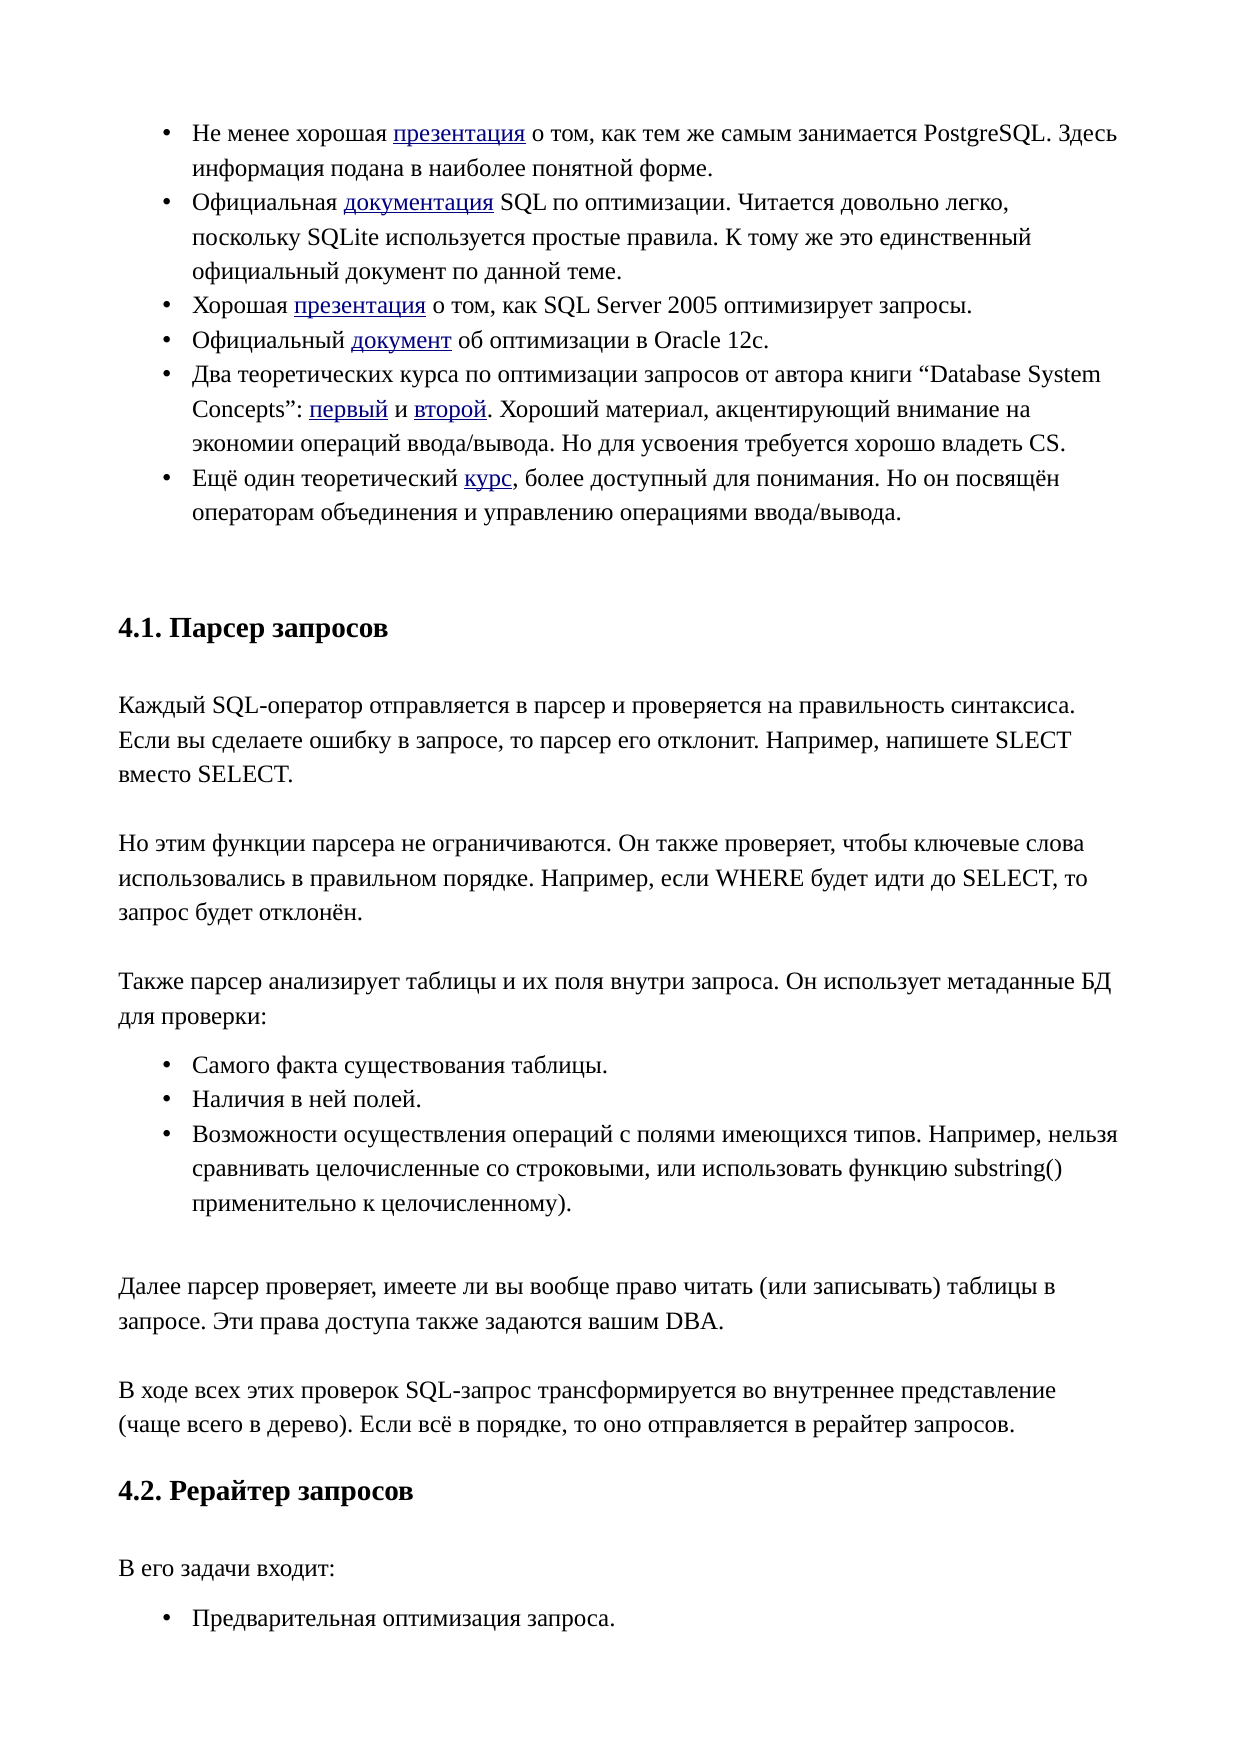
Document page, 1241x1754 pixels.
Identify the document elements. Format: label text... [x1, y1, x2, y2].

list Два теоретических курса по оптимизации запросов от автора книги “Database System Concepts”: первый и второй. Хороший материал, акцентирующий внимание на экономии операций ввода/вывода. Но для усвоения требуется хорошо владеть CS. [162, 359, 1122, 457]
list Официальная документация SQL по оптимизации. Читается довольно легко, поскольку SQLite используется простые правила. К тому же это единственный официальный документ по данной теме. [162, 187, 1122, 285]
text Далее парсер проверяет, имеете ли вы вообще право читать (или записывать) таблицы в запросе. Эти права доступа также задаются вашим DBA. В ходе всех этих проверок SQL-запрос трансформируется во внутреннее представление (чаще всего в дерево). Если всё в порядке, то оно отправляется в рерайтер запросов. [118, 1237, 1122, 1438]
list Не менее хорошая презентация о том, как тем же самым занимается PostgreSQL. Здесь информация подана в наиболее понятной форме. [162, 118, 1122, 181]
list Возможности осуществления операций с полями имеющихся типов. Например, нельзя сравнивать целочисленные со строковыми, или использовать функцию substring() применительно к целочисленному). [162, 1119, 1122, 1217]
list Предварительная оптимизация запроса. [162, 1603, 1122, 1631]
subtitle 4.1. Парсер запросов [118, 610, 1122, 644]
list Ещё один теоретический курс, более доступный для понимания. Но он посвящён операторам объединения и управлению операциями ввода/вывода. [162, 463, 1122, 526]
list Официальный документ об оптимизации в Oracle 12c. [162, 325, 1122, 354]
list Хорошая презентация о том, как SQL Server 2005 оптимизирует запросы. [162, 291, 1122, 319]
text Каждый SQL-оператор отправляется в парсер и проверяется на правильность синтаксиса. Если вы сделаете ошибку в запросе, то парсер его отклонит. Например, напишете SLECT вместо SELECT. Но этим функции парсера не ограничиваются. Он также проверяет, чтобы ключевые слова использовались в правильном порядке. Например, если WHERE будет идти до SELECT, то запрос будет отклонён. Также парсер анализирует таблицы и их поля внутри запроса. Он использует метаданные БД для проверки: [118, 656, 1122, 1030]
list Наличия в ней полей. [162, 1084, 1122, 1113]
subtitle 4.2. Рерайтер запросов [118, 1473, 1122, 1507]
text В его задачи входит: [118, 1519, 1122, 1582]
list Самого факта существования таблицы. [162, 1050, 1122, 1079]
